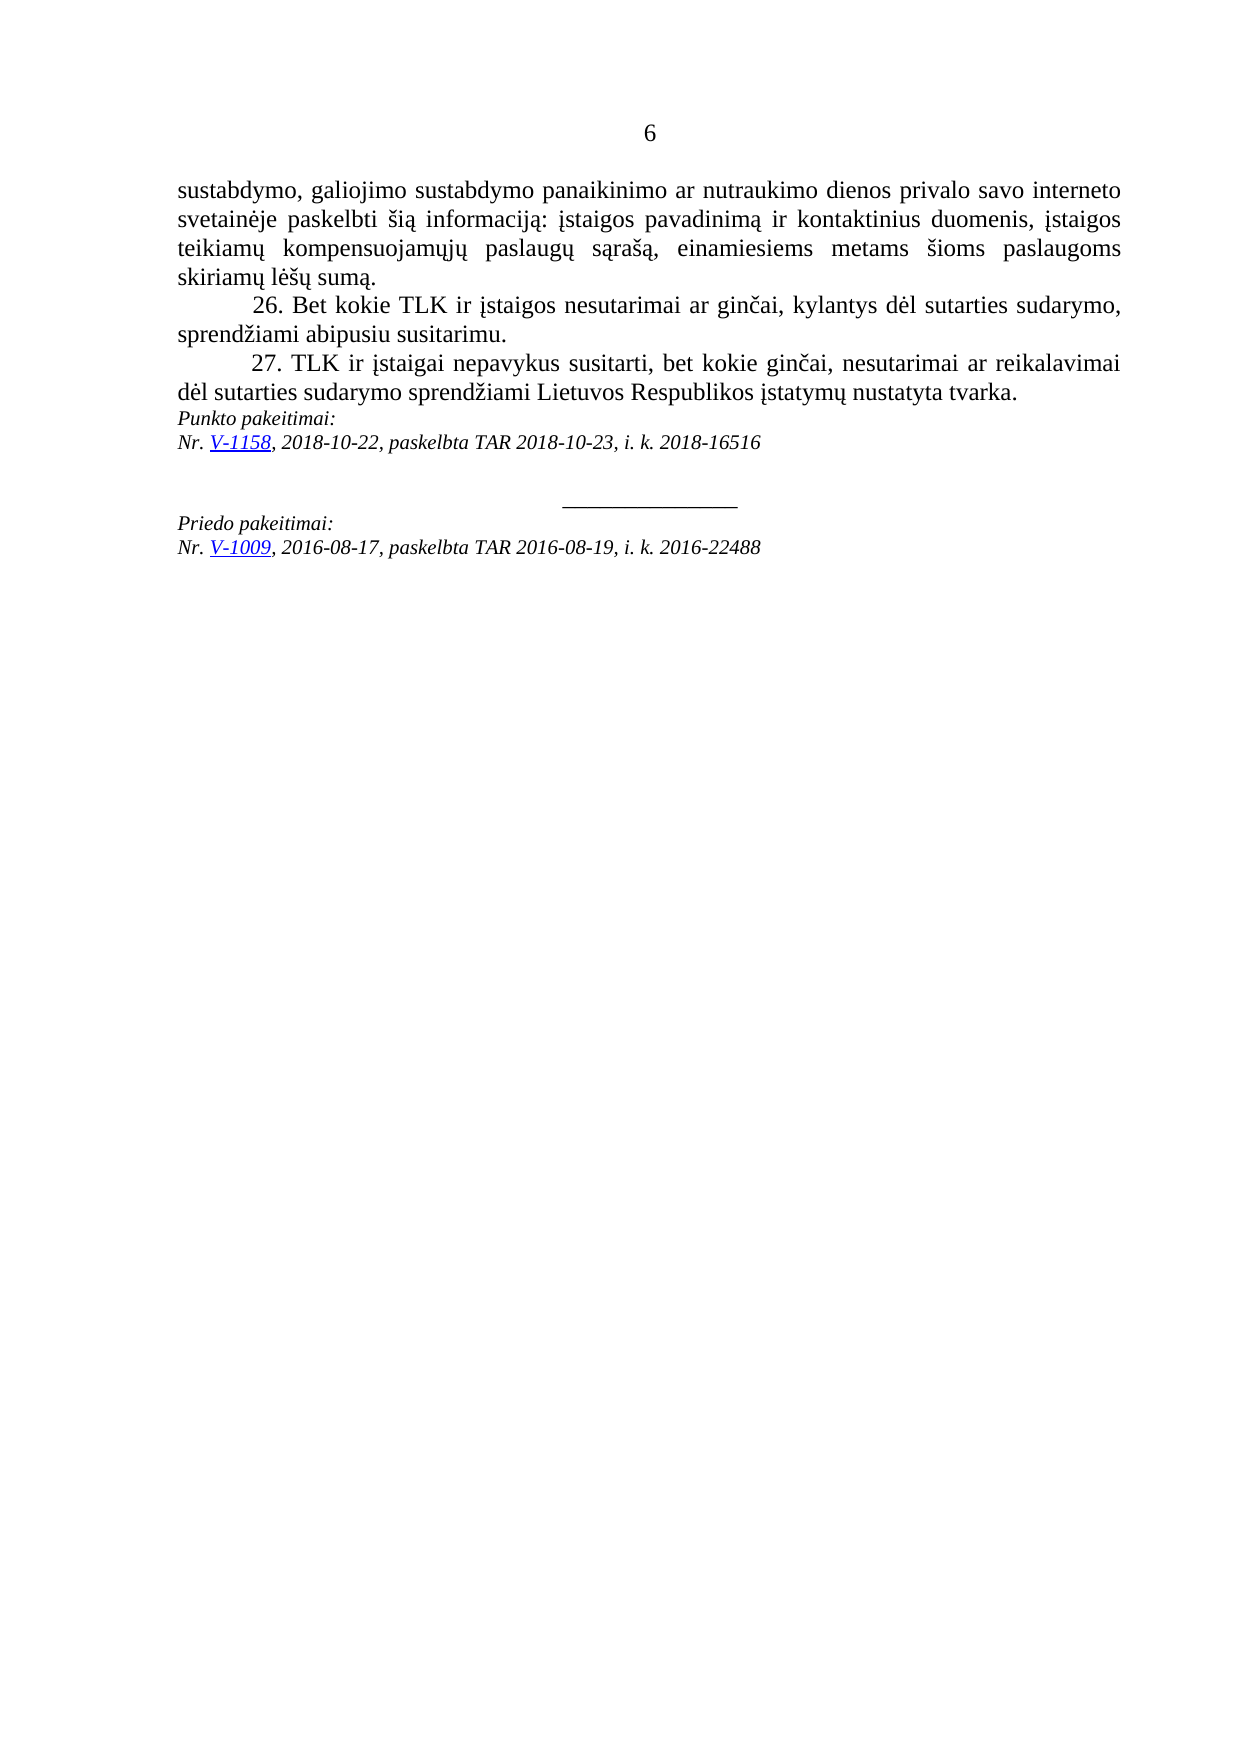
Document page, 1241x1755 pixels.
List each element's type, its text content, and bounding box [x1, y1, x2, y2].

text Nr. V-1158, 2018-10-22, paskelbta TAR 2018-10-23, i. k. 2018-16516 [177, 430, 1122, 454]
text sustabdymo, galiojimo sustabdymo panaikinimo ar nutraukimo dienos privalo savo interneto svetainėje paskelbti šią informaciją: įstaigos pavadinimą ir kontaktinius duomenis, įstaigos teikiamų kompensuojamųjų paslaugų sąrašą, einamiesiems metams šioms paslaugoms skiriamų lėšų sumą. [177, 176, 1122, 291]
text 27. TLK ir įstaigai nepavykus susitarti, bet kokie ginčai, nesutarimai ar reikalavimai dėl sutarties sudarymo sprendžiami Lietuvos Respublikos įstatymų nustatyta tvarka. [177, 348, 1122, 406]
text 26. Bet kokie TLK ir įstaigos nesutarimai ar ginčai, kylantys dėl sutarties sudarymo, sprendžiami abipusiu susitarimu. [177, 291, 1122, 348]
text Nr. V-1009, 2016-08-17, paskelbta TAR 2016-08-19, i. k. 2016-22488 [177, 535, 1122, 559]
text ______________ [177, 482, 1122, 511]
text Priedo pakeitimai: [177, 511, 1122, 535]
text Punkto pakeitimai: [177, 406, 1122, 430]
